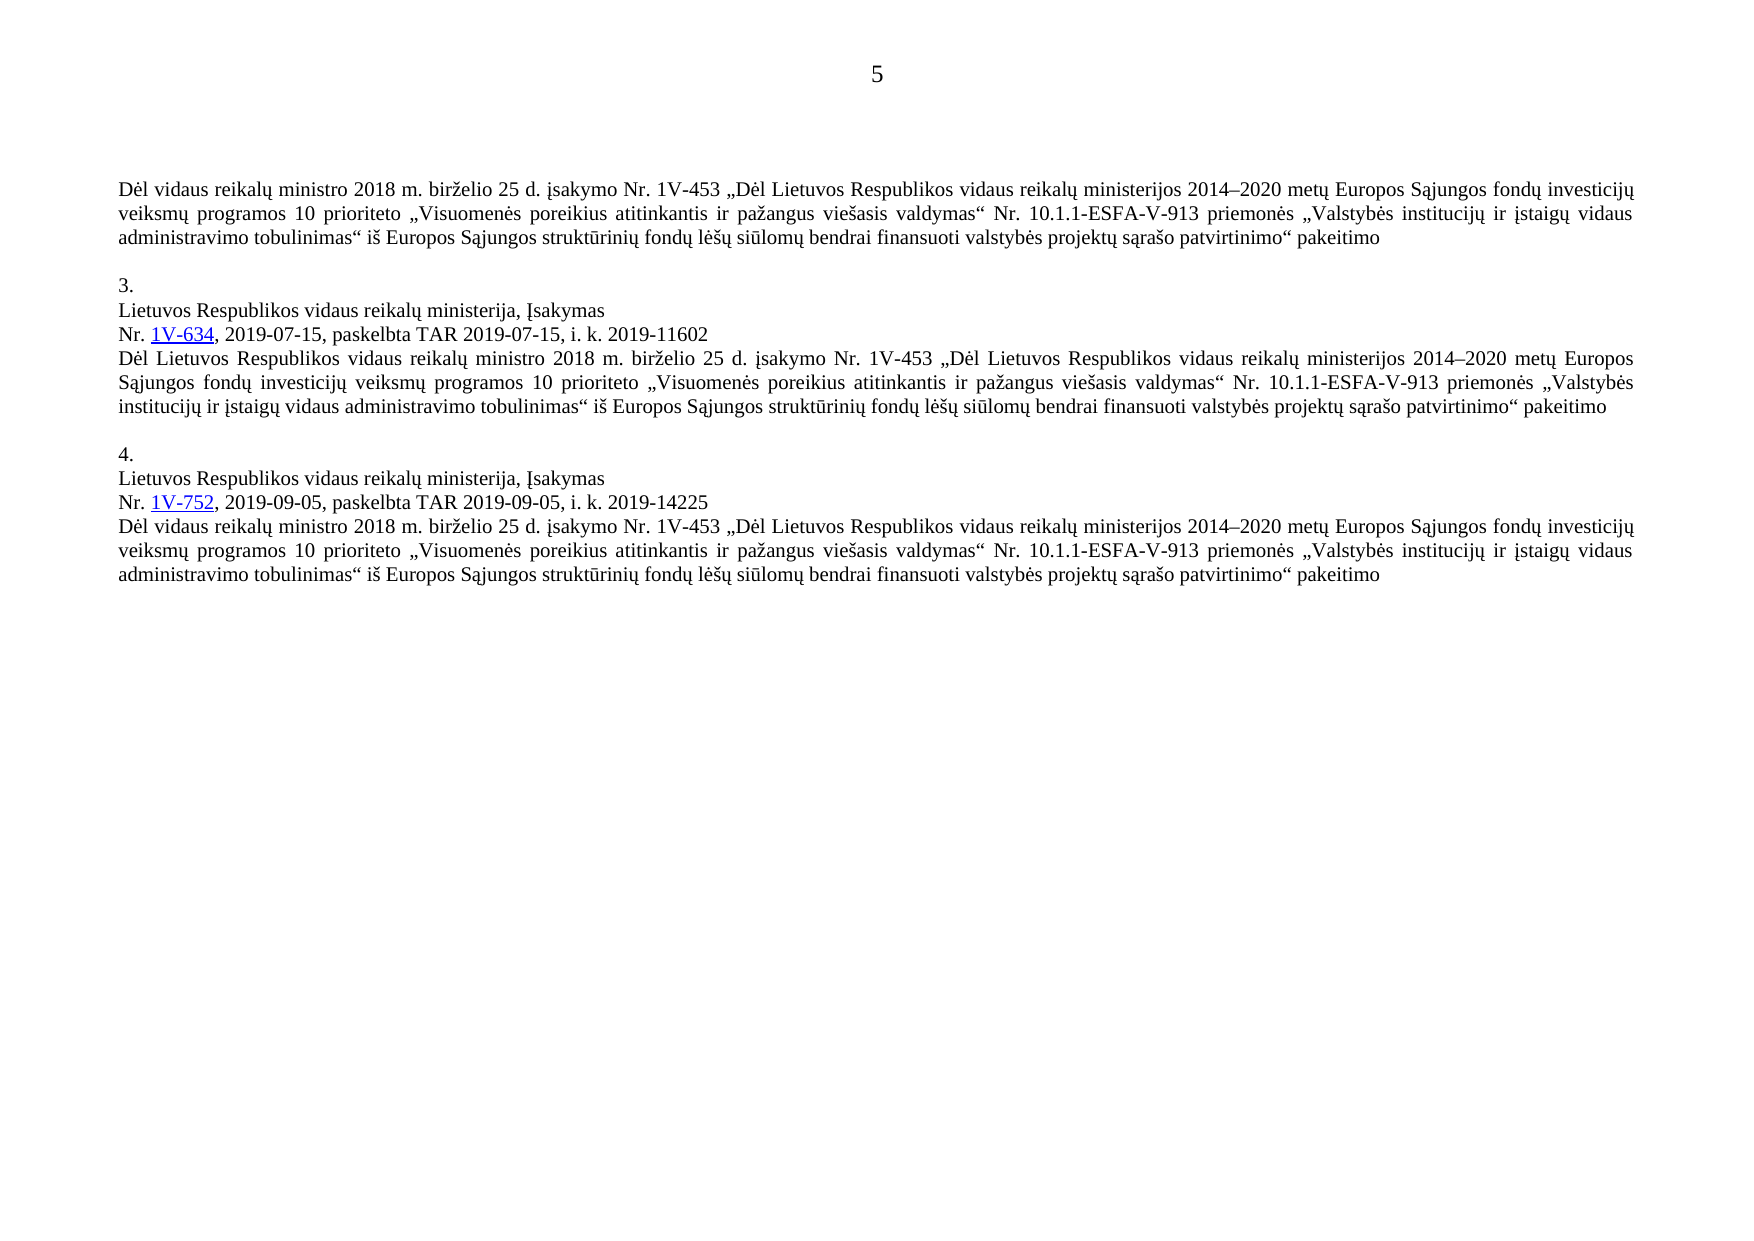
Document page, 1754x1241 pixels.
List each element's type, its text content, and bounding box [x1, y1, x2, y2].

text 3. [118, 273, 1636, 297]
text Lietuvos Respublikos vidaus reikalų ministerija, Įsakymas [118, 466, 1636, 490]
text Dėl vidaus reikalų ministro 2018 m. birželio 25 d. įsakymo Nr. 1V-453 „Dėl Lietuvos Respublikos vidaus reikalų ministerijos 2014–2020 metų Europos Sąjungos fondų investicijų veiksmų programos 10 prioriteto „Visuomenės poreikius atitinkantis ir pažangus viešasis valdymas“ Nr. 10.1.1-ESFA-V-913 priemonės „Valstybės institucijų ir įstaigų vidaus administravimo tobulinimas“ iš Europos Sąjungos struktūrinių fondų lėšų siūlomų bendrai finansuoti valstybės projektų sąrašo patvirtinimo“ pakeitimo [118, 514, 1636, 586]
text Lietuvos Respublikos vidaus reikalų ministerija, Įsakymas [118, 297, 1636, 322]
text Dėl Lietuvos Respublikos vidaus reikalų ministro 2018 m. birželio 25 d. įsakymo Nr. 1V-453 „Dėl Lietuvos Respublikos vidaus reikalų ministerijos 2014–2020 metų Europos Sąjungos fondų investicijų veiksmų programos 10 prioriteto „Visuomenės poreikius atitinkantis ir pažangus viešasis valdymas“ Nr. 10.1.1-ESFA-V-913 priemonės „Valstybės institucijų ir įstaigų vidaus administravimo tobulinimas“ iš Europos Sąjungos struktūrinių fondų lėšų siūlomų bendrai finansuoti valstybės projektų sąrašo patvirtinimo“ pakeitimo [118, 346, 1636, 418]
text Nr. 1V-752, 2019-09-05, paskelbta TAR 2019-09-05, i. k. 2019-14225 [118, 490, 1636, 514]
text Nr. 1V-634, 2019-07-15, paskelbta TAR 2019-07-15, i. k. 2019-11602 [118, 322, 1636, 346]
text 4. [118, 442, 1636, 466]
text Dėl vidaus reikalų ministro 2018 m. birželio 25 d. įsakymo Nr. 1V-453 „Dėl Lietuvos Respublikos vidaus reikalų ministerijos 2014–2020 metų Europos Sąjungos fondų investicijų veiksmų programos 10 prioriteto „Visuomenės poreikius atitinkantis ir pažangus viešasis valdymas“ Nr. 10.1.1-ESFA-V-913 priemonės „Valstybės institucijų ir įstaigų vidaus administravimo tobulinimas“ iš Europos Sąjungos struktūrinių fondų lėšų siūlomų bendrai finansuoti valstybės projektų sąrašo patvirtinimo“ pakeitimo [118, 177, 1636, 249]
